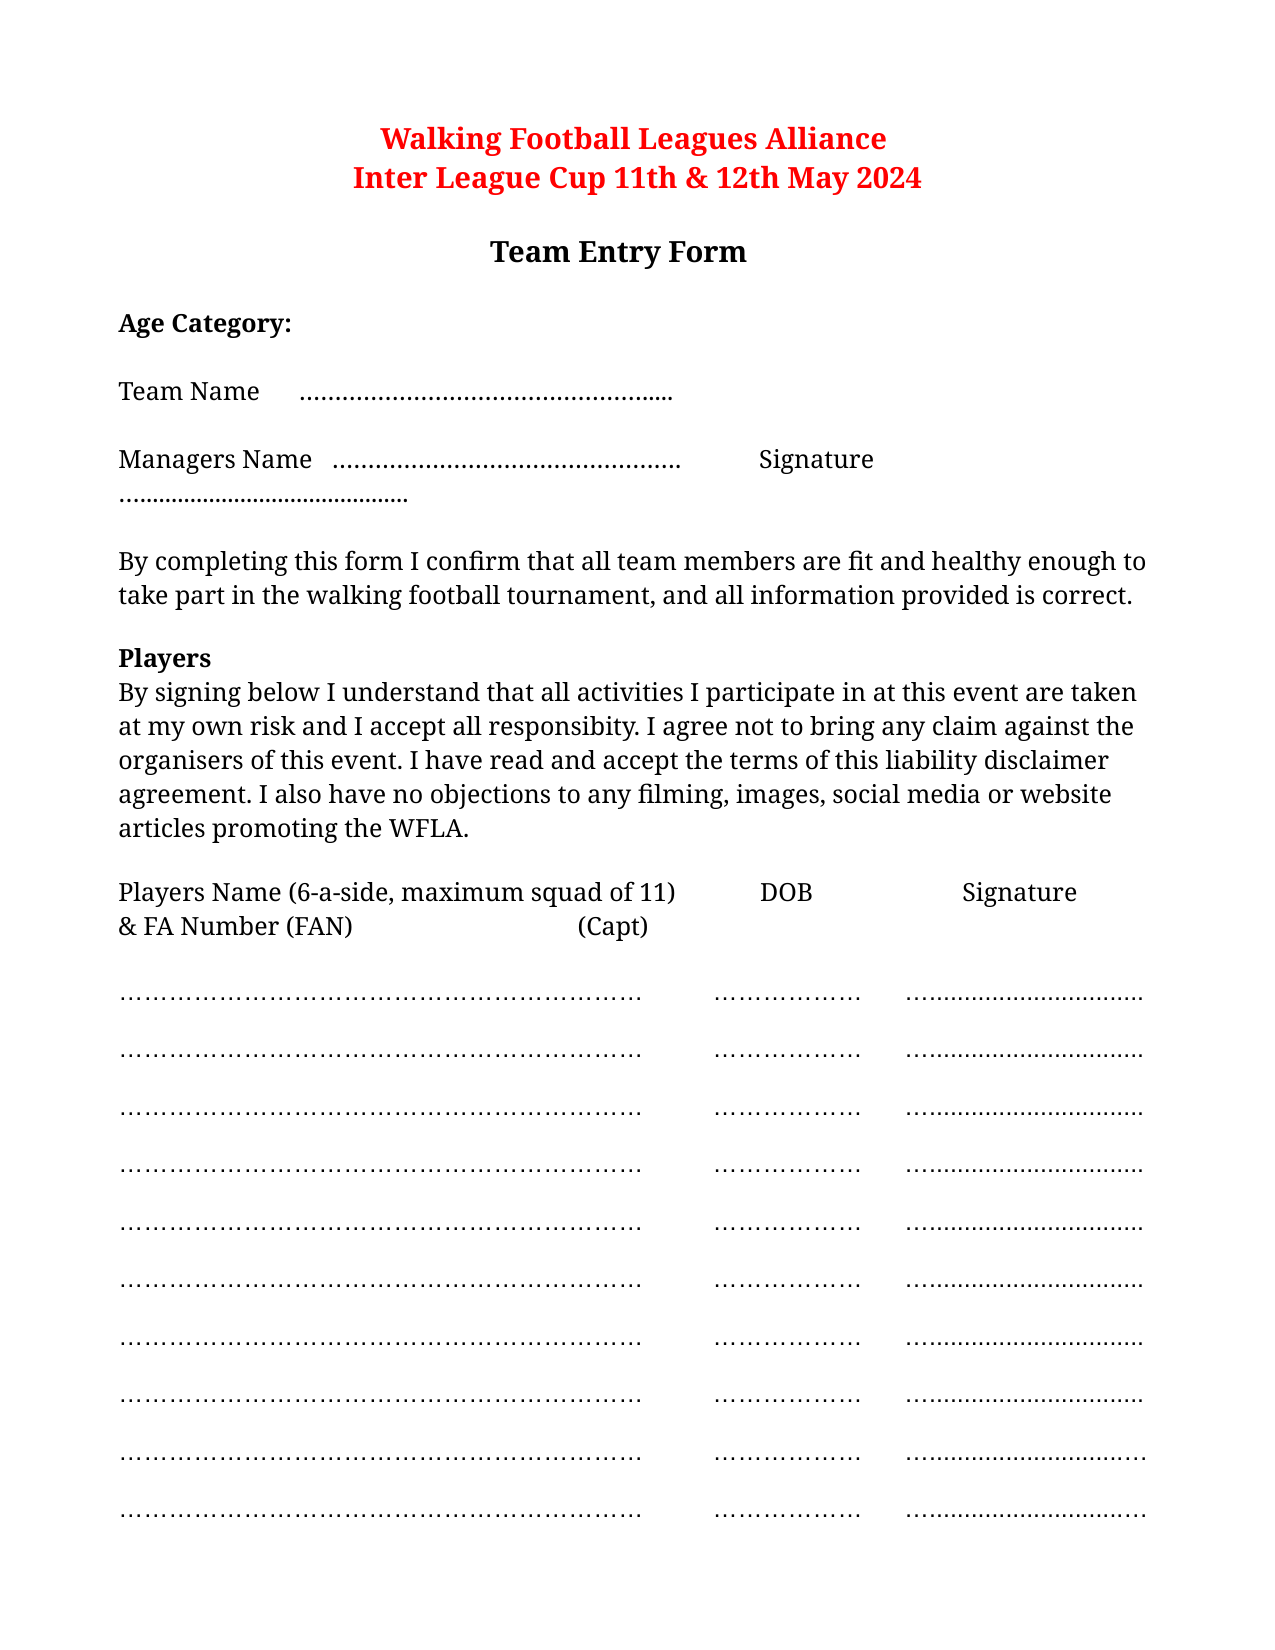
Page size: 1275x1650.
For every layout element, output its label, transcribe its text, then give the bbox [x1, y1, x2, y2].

text ……………………………………………………… ……………… …............................... [118, 977, 1157, 1005]
text ……………………………………………………… ……………… …............................... [118, 1092, 1157, 1120]
text Managers Name …………………………………………. Signature …........................................... [118, 442, 1157, 510]
text ……………………………………………………… ……………… …............................... [118, 1264, 1157, 1293]
text ……………………………………………………… ……………… …............................… [118, 1437, 1157, 1465]
text Team Name …………………………………………..... [118, 373, 1157, 407]
text Team Entry Form [118, 232, 1157, 271]
text Age Category: [118, 305, 1157, 339]
text ……………………………………………………… ……………… …............................… [118, 1494, 1157, 1523]
text ……………………………………………………… ……………… …............................... [118, 1379, 1157, 1408]
text Inter League Cup 11th & 12th May 2024 [118, 158, 1157, 197]
text ……………………………………………………… ……………… …............................... [118, 1034, 1157, 1063]
text Players [118, 641, 1157, 675]
text By completing this form I confirm that all team members are fit and healthy enough to take part in the walking football tournament, and all information provided is correct. [118, 544, 1157, 612]
text Walking Football Leagues Alliance [118, 118, 1157, 158]
text & FA Number (FAN) (Capt) [118, 908, 1157, 977]
text ……………………………………………………… ……………… …............................... [118, 1322, 1157, 1350]
text By signing below I understand that all activities I participate in at this event are taken at my own risk and I accept all responsibity. I agree not to bring any claim against the organisers of this event. I have read and accept the terms of this liability disclaimer agreement. I also have no objections to any filming, images, social media or website articles promoting the WFLA. [118, 675, 1157, 845]
text ……………………………………………………… ……………… …............................... [118, 1207, 1157, 1235]
text Players Name (6-a-side, maximum squad of 11) DOB Signature [118, 874, 1157, 908]
text ……………………………………………………… ……………… …............................... [118, 1149, 1157, 1178]
